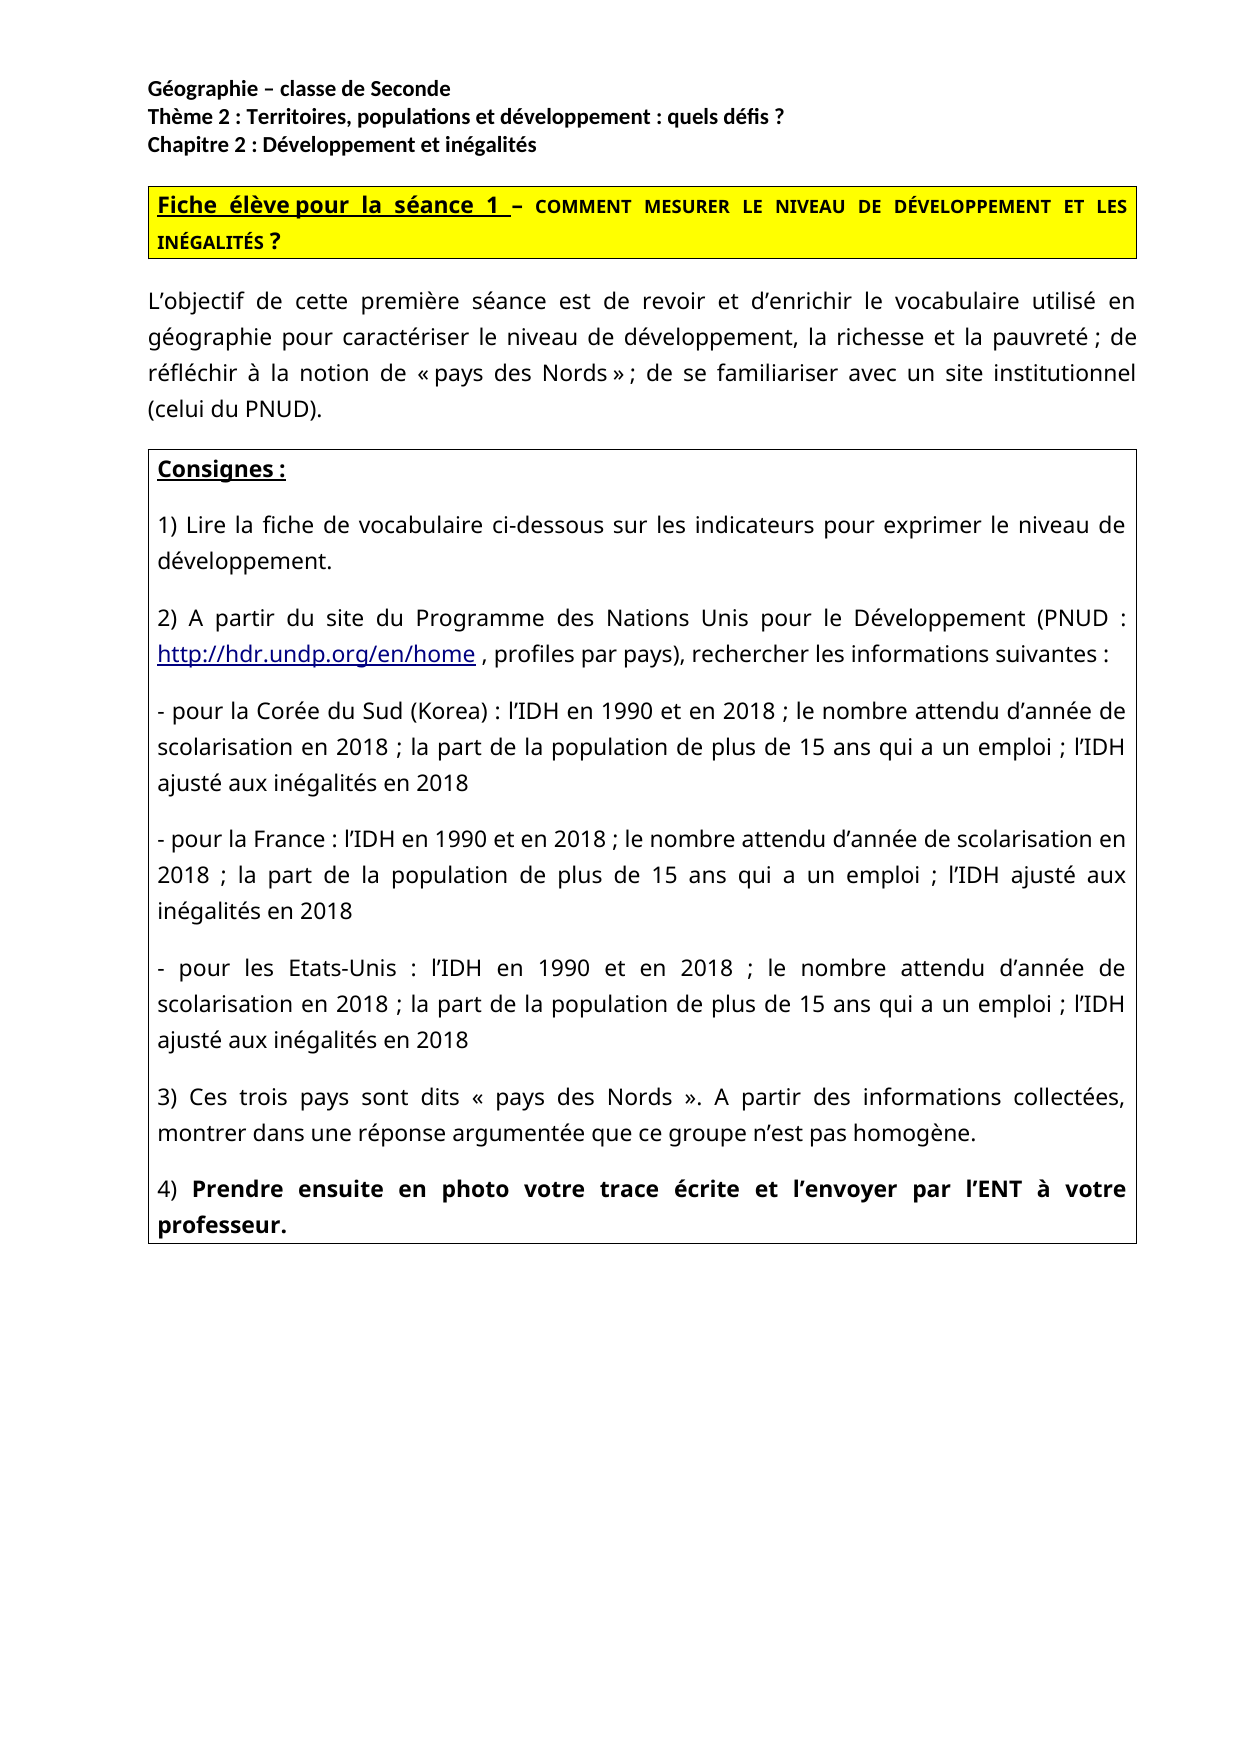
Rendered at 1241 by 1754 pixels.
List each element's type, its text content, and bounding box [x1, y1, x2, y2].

text L’objectif de cette première séance est de revoir et d’enrichir le vocabulaire utilisé en géographie pour caractériser le niveau de développement, la richesse et la pauvreté ; de réfléchir à la notion de « pays des Nords » ; de se familiariser avec un site institutionnel (celui du PNUD). [148, 285, 1137, 424]
text Consignes : [149, 450, 1136, 484]
text - pour la Corée du Sud (Korea) : l’IDH en 1990 et en 2018 ; le nombre attendu d’année de scolarisation en 2018 ; la part de la population de plus de 15 ans qui a un emploi ; l’IDH ajusté aux inégalités en 2018 [149, 692, 1136, 798]
text 2) A partir du site du Programme des Nations Unis pour le Développement (PNUD : http://hdr.undp.org/en/home , profiles par pays), rechercher les informations suivantes : [149, 599, 1136, 669]
text - pour la France : l’IDH en 1990 et en 2018 ; le nombre attendu d’année de scolarisation en 2018 ; la part de la population de plus de 15 ans qui a un emploi ; l’IDH ajusté aux inégalités en 2018 [149, 820, 1136, 926]
text Fiche élève pour la séance 1 – comment mesurer le niveau de développement et les inégalités ? [149, 187, 1136, 258]
text 1) Lire la fiche de vocabulaire ci-dessous sur les indicateurs pour exprimer le niveau de développement. [149, 506, 1136, 576]
text 3) Ces trois pays sont dits « pays des Nords ». A partir des informations collectées, montrer dans une réponse argumentée que ce groupe n’est pas homogène. [149, 1077, 1136, 1148]
text 4) Prendre ensuite en photo votre trace écrite et l’envoyer par l’ENT à votre professeur. [149, 1170, 1136, 1243]
text - pour les Etats-Unis : l’IDH en 1990 et en 2018 ; le nombre attendu d’année de scolarisation en 2018 ; la part de la population de plus de 15 ans qui a un emploi ; l’IDH ajusté aux inégalités en 2018 [149, 949, 1136, 1055]
